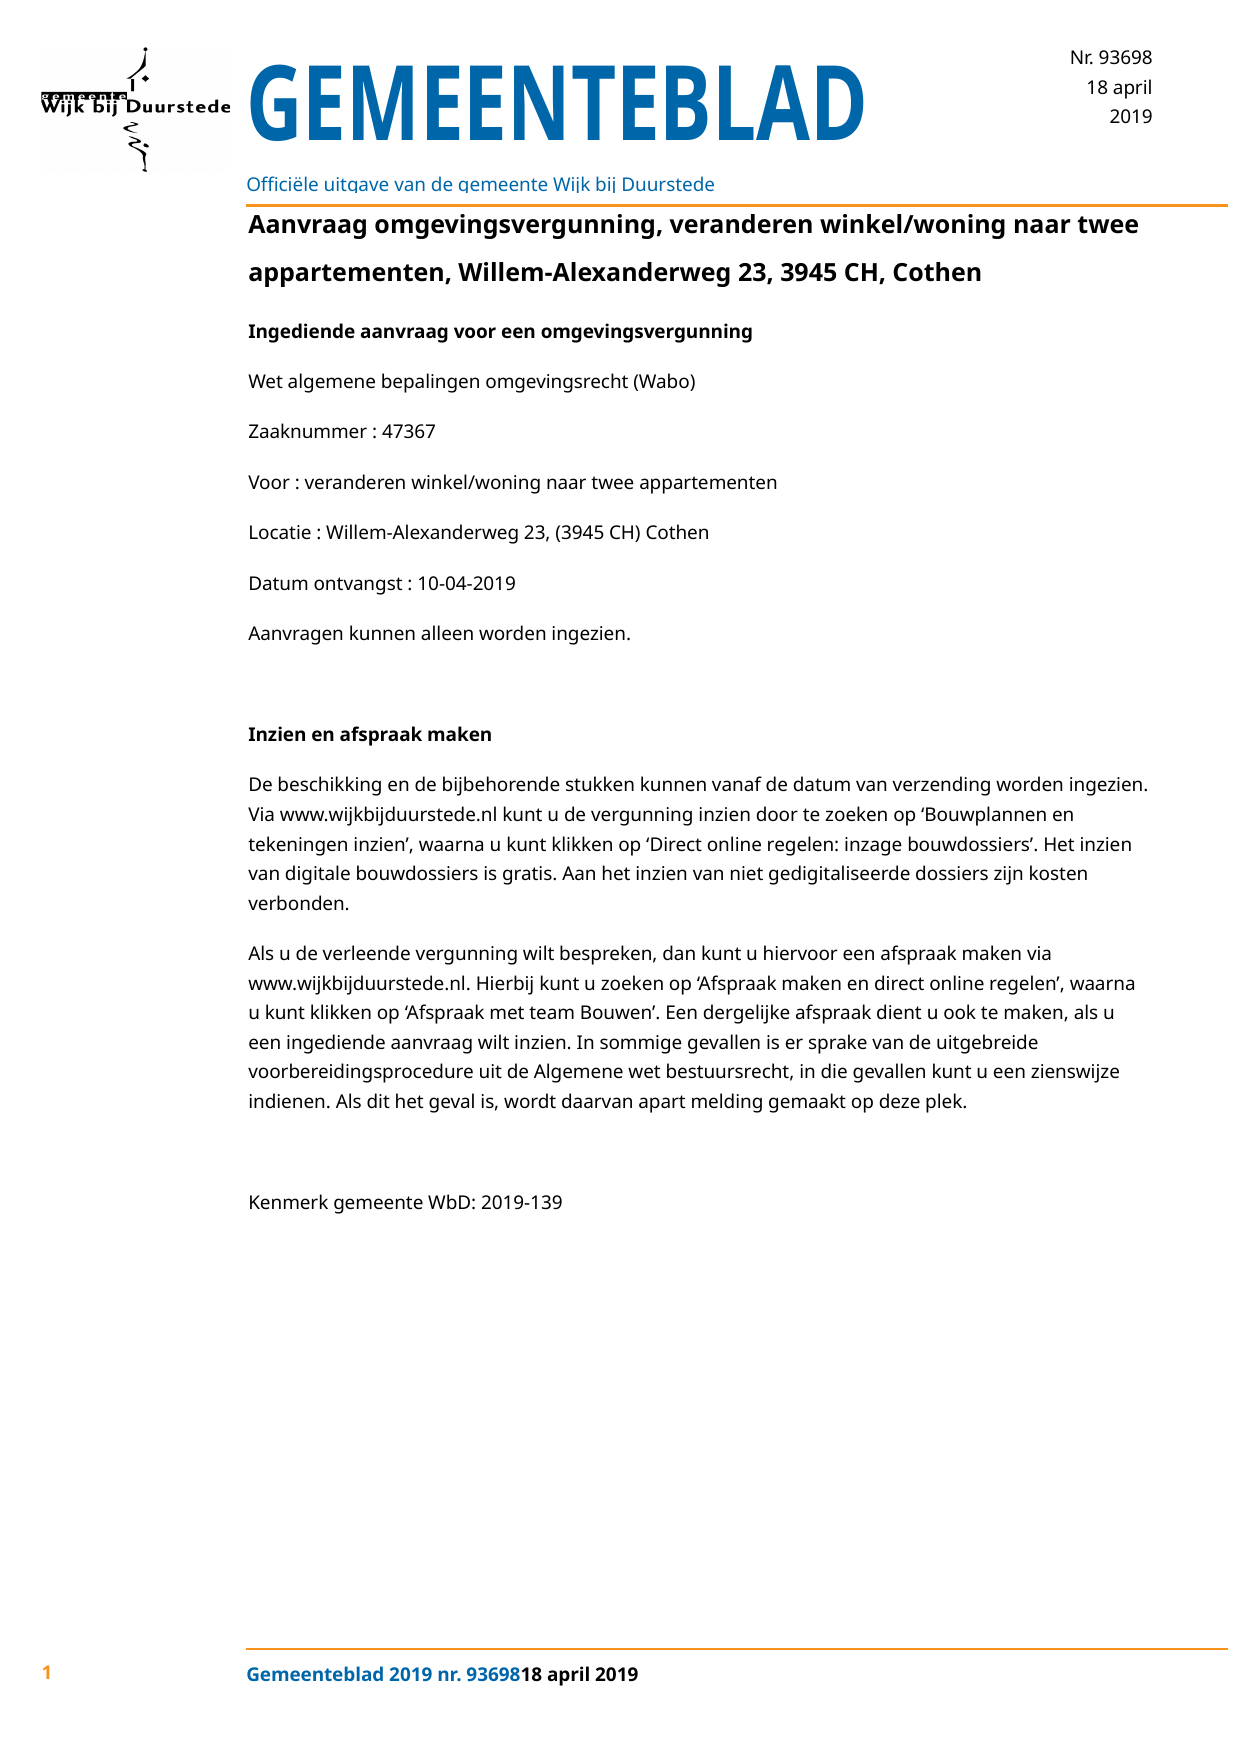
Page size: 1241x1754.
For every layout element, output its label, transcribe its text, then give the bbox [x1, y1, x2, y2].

text Als u de verleende vergunning wilt bespreken, dan kunt u hiervoor een afspraak maken via www.wijkbijduurstede.nl. Hierbij kunt u zoeken op ‘Afspraak maken en direct online regelen’, waarna u kunt klikken op ‘Afspraak met team Bouwen’. Een dergelijke afspraak dient u ook te maken, als u een ingediende aanvraag wilt inzien. In sommige gevallen is er sprake van de uitgebreide voorbereidingsprocedure uit de Algemene wet bestuursrecht, in die gevallen kunt u een zienswijze indienen. Als dit het geval is, wordt daarvan apart melding gemaakt op deze plek. [248, 940, 1152, 1114]
text Wet algemene bepalingen omgevingsrecht (Wabo) [248, 368, 1152, 394]
text Zaaknummer : 47367 [248, 419, 1152, 444]
text Inzien en afspraak maken [248, 721, 1152, 747]
text De beschikking en de bijbehorende stukken kunnen vanaf de datum van verzending worden ingezien. Via www.wijkbijduurstede.nl kunt u de vergunning inzien door te zoeken op ‘Bouwplannen en tekeningen inzien’, waarna u kunt klikken op ‘Direct online regelen: inzage bouwdossiers’. Het inzien van digitale bouwdossiers is gratis. Aan het inzien van niet gedigitaliseerde dossiers zijn kosten verbonden. [248, 772, 1152, 916]
text Ingediende aanvraag voor een omgevingsvergunning [248, 318, 1152, 344]
text Kenmerk gemeente WbD: 2019-139 [248, 1189, 1152, 1215]
text Locatie : Willem-Alexanderweg 23, (3945 CH) Cothen [248, 519, 1152, 545]
picture [41, 47, 231, 172]
text Voor : veranderen winkel/woning naar twee appartementen [248, 469, 1152, 495]
text Datum ontvangst : 10-04-2019 [248, 570, 1152, 596]
text Aanvraag omgevingsvergunning, veranderen winkel/woning naar twee appartementen, Willem-Alexanderweg 23, 3945 CH, Cothen [248, 207, 1152, 288]
text Aanvragen kunnen alleen worden ingezien. [248, 620, 1152, 646]
